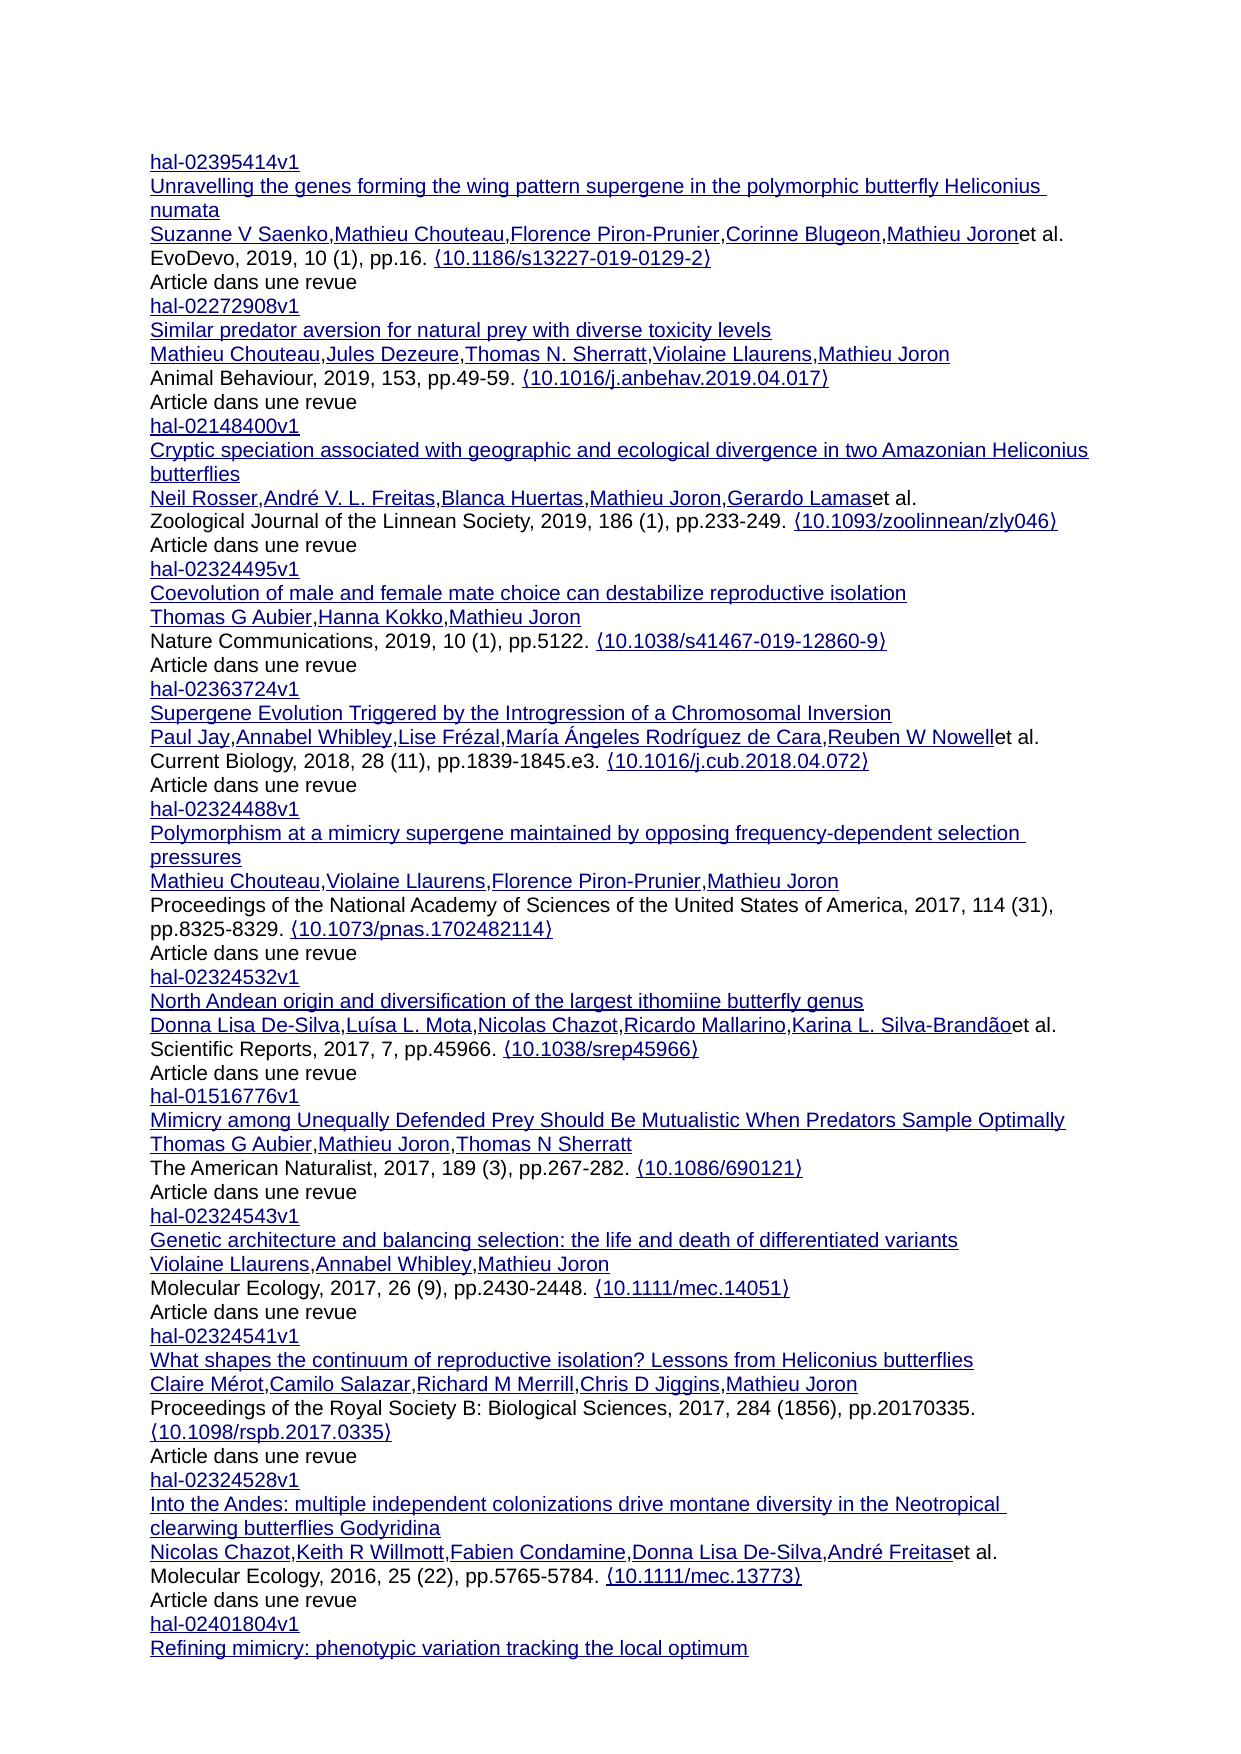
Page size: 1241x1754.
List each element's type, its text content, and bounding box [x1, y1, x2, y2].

table_cell Genetic architecture and balancing selection: the life and death of differentiated variants Violaine Llaurens,Annabel Whibley,Mathieu Joron Molecular Ecology, 2017, 26 (9), pp.2430-2448. ⟨10.1111/mec.14051⟩ Article dans une revue hal-02324541v1 [150, 1228, 1090, 1348]
table_cell Coevolution of male and female mate choice can destabilize reproductive isolation Thomas G Aubier,Hanna Kokko,Mathieu Joron Nature Communications, 2019, 10 (1), pp.5122. ⟨10.1038/s41467-019-12860-9⟩ Article dans une revue hal-02363724v1 [150, 581, 1090, 701]
table_cell Polymorphism at a mimicry supergene maintained by opposing frequency-dependent selection pressures Mathieu Chouteau,Violaine Llaurens,Florence Piron-Prunier,Mathieu Joron Proceedings of the National Academy of Sciences of the United States of America, 2017, 114 (31), pp.8325-8329. ⟨10.1073/pnas.1702482114⟩ Article dans une revue hal-02324532v1 [150, 821, 1090, 988]
table_cell Refining mimicry: phenotypic variation tracking the local optimum [150, 1635, 1090, 1659]
table_cell Into the Andes: multiple independent colonizations drive montane diversity in the Neotropical clearwing butterflies Godyridina Nicolas Chazot,Keith R Willmott,Fabien Condamine,Donna Lisa De-Silva,André Freitaset al. Molecular Ecology, 2016, 25 (22), pp.5765-5784. ⟨10.1111/mec.13773⟩ Article dans une revue hal-02401804v1 [150, 1492, 1090, 1635]
table_cell Cryptic speciation associated with geographic and ecological divergence in two Amazonian Heliconius butterflies Neil Rosser,André V. L. Freitas,Blanca Huertas,Mathieu Joron,Gerardo Lamaset al. Zoological Journal of the Linnean Society, 2019, 186 (1), pp.233-249. ⟨10.1093/zoolinnean/zly046⟩ Article dans une revue hal-02324495v1 [150, 438, 1090, 581]
table_cell Similar predator aversion for natural prey with diverse toxicity levels Mathieu Chouteau,Jules Dezeure,Thomas N. Sherratt,Violaine Llaurens,Mathieu Joron Animal Behaviour, 2019, 153, pp.49-59. ⟨10.1016/j.anbehav.2019.04.017⟩ Article dans une revue hal-02148400v1 [150, 318, 1090, 437]
table_cell Supergene Evolution Triggered by the Introgression of a Chromosomal Inversion Paul Jay,Annabel Whibley,Lise Frézal,María Ángeles Rodríguez de Cara,Reuben W Nowellet al. Current Biology, 2018, 28 (11), pp.1839-1845.e3. ⟨10.1016/j.cub.2018.04.072⟩ Article dans une revue hal-02324488v1 [150, 701, 1090, 821]
table_cell Unravelling the genes forming the wing pattern supergene in the polymorphic butterfly Heliconius numata Suzanne V Saenko,Mathieu Chouteau,Florence Piron-Prunier,Corinne Blugeon,Mathieu Joronet al. EvoDevo, 2019, 10 (1), pp.16. ⟨10.1186/s13227-019-0129-2⟩ Article dans une revue hal-02272908v1 [150, 174, 1090, 318]
table_cell hal-02395414v1 [150, 150, 1090, 174]
table_cell North Andean origin and diversification of the largest ithomiine butterfly genus Donna Lisa De-Silva,Luísa L. Mota,Nicolas Chazot,Ricardo Mallarino,Karina L. Silva-Brandãoet al. Scientific Reports, 2017, 7, pp.45966. ⟨10.1038/srep45966⟩ Article dans une revue hal-01516776v1 [150, 989, 1090, 1108]
table_cell Mimicry among Unequally Defended Prey Should Be Mutualistic When Predators Sample Optimally Thomas G Aubier,Mathieu Joron,Thomas N Sherratt The American Naturalist, 2017, 189 (3), pp.267-282. ⟨10.1086/690121⟩ Article dans une revue hal-02324543v1 [150, 1108, 1090, 1228]
table_cell What shapes the continuum of reproductive isolation? Lessons from Heliconius butterflies Claire Mérot,Camilo Salazar,Richard M Merrill,Chris D Jiggins,Mathieu Joron Proceedings of the Royal Society B: Biological Sciences, 2017, 284 (1856), pp.20170335. ⟨10.1098/rspb.2017.0335⟩ Article dans une revue hal-02324528v1 [150, 1348, 1090, 1492]
